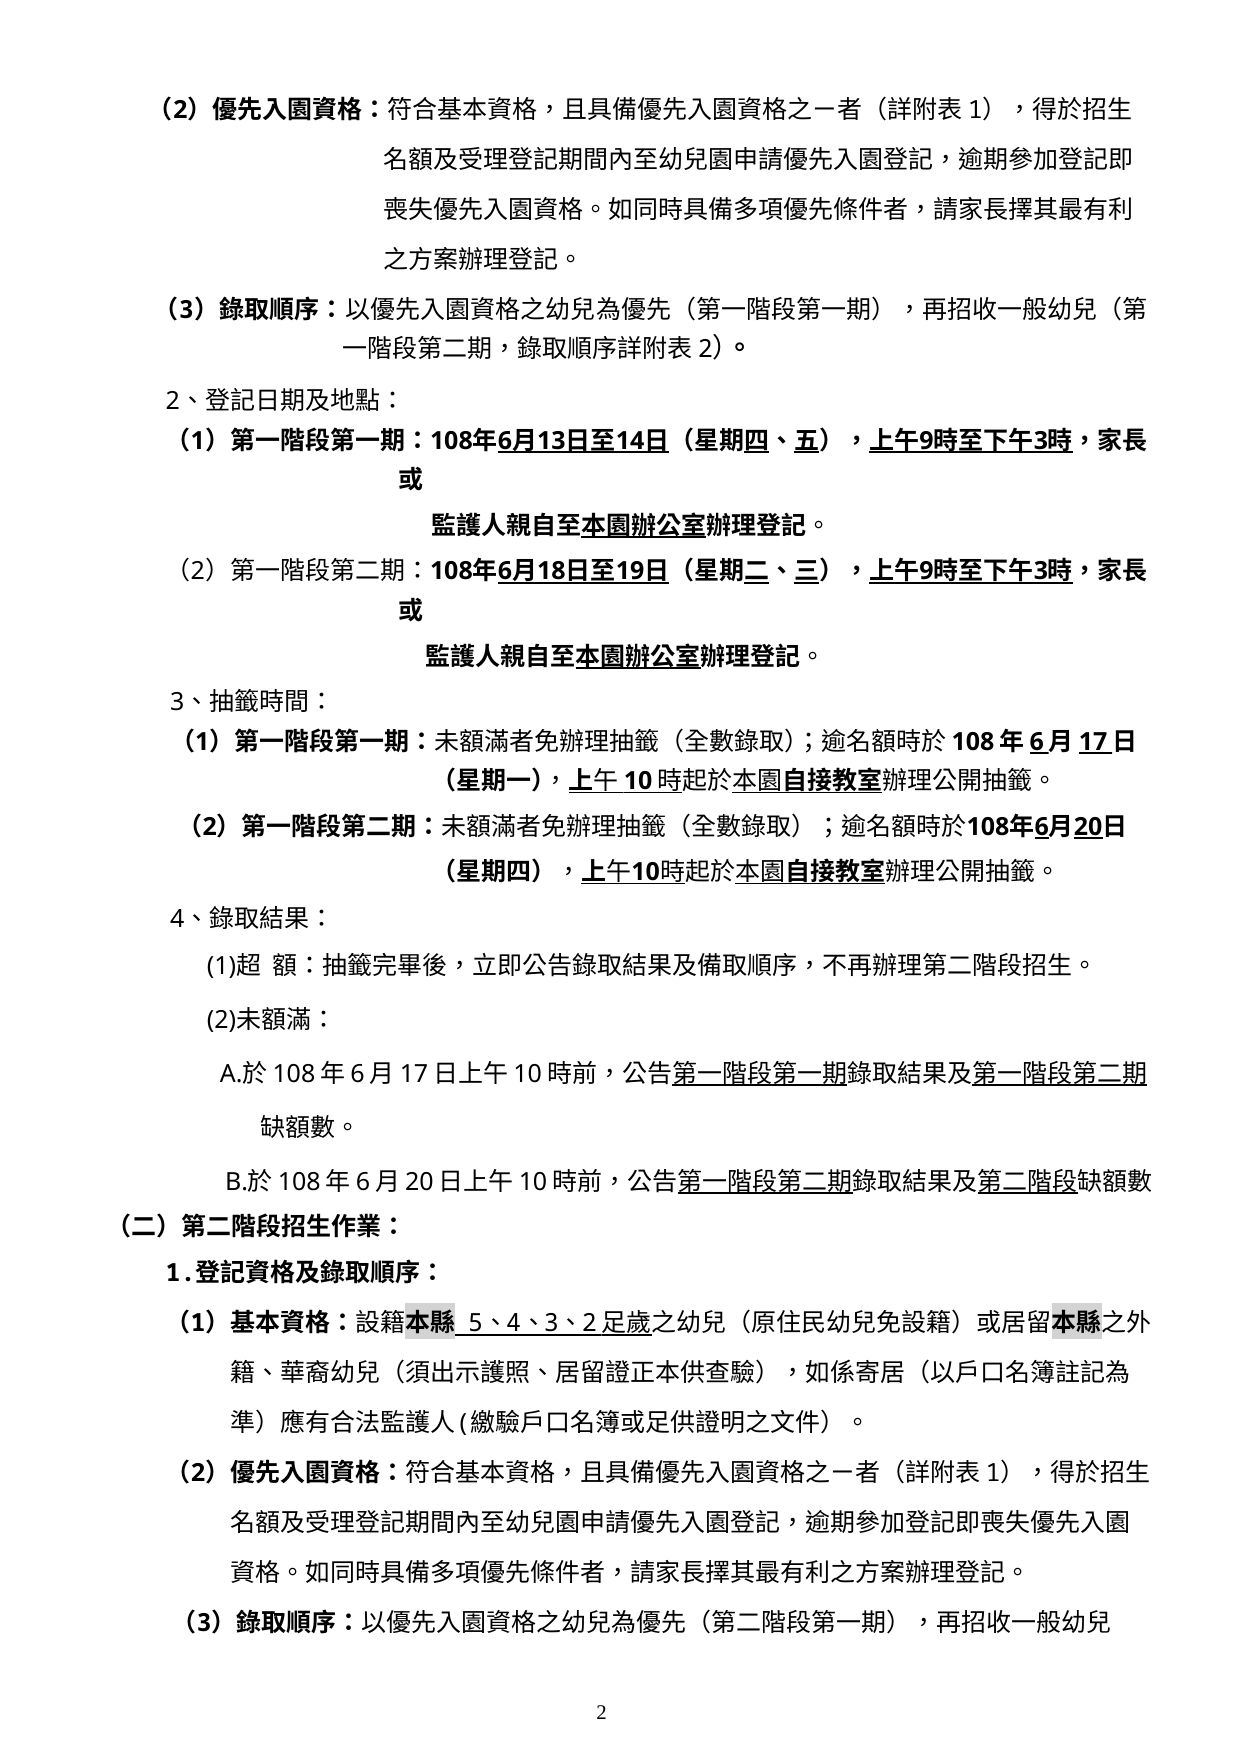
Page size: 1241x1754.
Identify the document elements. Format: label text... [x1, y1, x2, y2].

text 籍、華裔幼兒（須出示護照、居留證正本供查驗），如係寄居（以戶口名簿註記為 [230, 1352, 1152, 1389]
text 缺額數。 [260, 1098, 1152, 1146]
text 資格。如同時具備多項優先條件者，請家長擇其最有利之方案辦理登記。 [230, 1552, 1152, 1589]
text (2)未額滿： [207, 990, 1152, 1038]
text 準）應有合法監護人(繳驗戶口名簿或足供證明之文件）。 [230, 1402, 1152, 1439]
text （1）第一階段第一期：108年6月13日至14日（星期四、五），上午9時至下午3時，家長或 [165, 417, 1152, 497]
text 監護人親自至本園辦公室辦理登記。 [402, 633, 1152, 673]
text （2）優先入園資格：符合基本資格，且具備優先入園資格之ㄧ者（詳附表1），得於招生 [89, 1452, 1152, 1489]
text （二）第二階段招生作業： [106, 1205, 1152, 1243]
text （3）錄取順序：以優先入園資格之幼兒為優先（第一階段第一期），再招收一般幼兒（第一階段第二期，錄取順序詳附表2）。 [154, 289, 1152, 365]
text B.於108年6月20日上午10時前，公告第一階段第二期錄取結果及第二階段缺額數。 [218, 1152, 1152, 1199]
text (1)超 額：抽籤完畢後，立即公告錄取結果及備取順序，不再辦理第二階段招生。 [207, 936, 1152, 984]
text （3）錄取順序：以優先入園資格之幼兒為優先（第二階段第一期），再招收一般幼兒 [171, 1602, 1152, 1639]
text 喪失優先入園資格。如同時具備多項優先條件者，請家長擇其最有利 [274, 189, 1152, 226]
text 1.登記資格及錄取順序： [165, 1249, 1152, 1289]
text 4、錄取結果： [89, 894, 1152, 936]
text A.於108年6月17日上午10時前，公告第一階段第一期錄取結果及第一階段第二期 [207, 1044, 1152, 1092]
text （2）第一階段第二期：108年6月18日至19日（星期二、三），上午9時至下午3時，家長或 [165, 548, 1152, 627]
text 3、抽籤時間： [170, 679, 1152, 718]
text 2、登記日期及地點： [165, 378, 1152, 417]
text 名額及受理登記期間內至幼兒園申請優先入園登記，逾期參加登記即喪失優先入園 [230, 1502, 1152, 1539]
text （星期一），上午10時起於本園自接教室辦理公開抽籤。 [325, 758, 1152, 797]
text （星期四），上午10時起於本園自接教室辦理公開抽籤。 [396, 849, 1152, 888]
text （1）基本資格：設籍本縣 5、4、3、2足歲之幼兒（原住民幼兒免設籍）或居留本縣之外 [124, 1302, 1152, 1339]
text 監護人親自至本園辦公室辦理登記。 [396, 503, 1152, 542]
text （2）優先入園資格：符合基本資格，且具備優先入園資格之ㄧ者（詳附表1），得於招生 [89, 89, 1152, 126]
text 名額及受理登記期間內至幼兒園申請優先入園登記，逾期參加登記即 [274, 139, 1152, 176]
text 之方案辦理登記。 [274, 239, 1152, 276]
text （2）第一階段第二期：未額滿者免辦理抽籤（全數錄取）；逾名額時於108年6月20日 [177, 803, 1152, 843]
text （1）第一階段第一期：未額滿者免辦理抽籤（全數錄取）；逾名額時於108年6月17日 [170, 718, 1152, 758]
